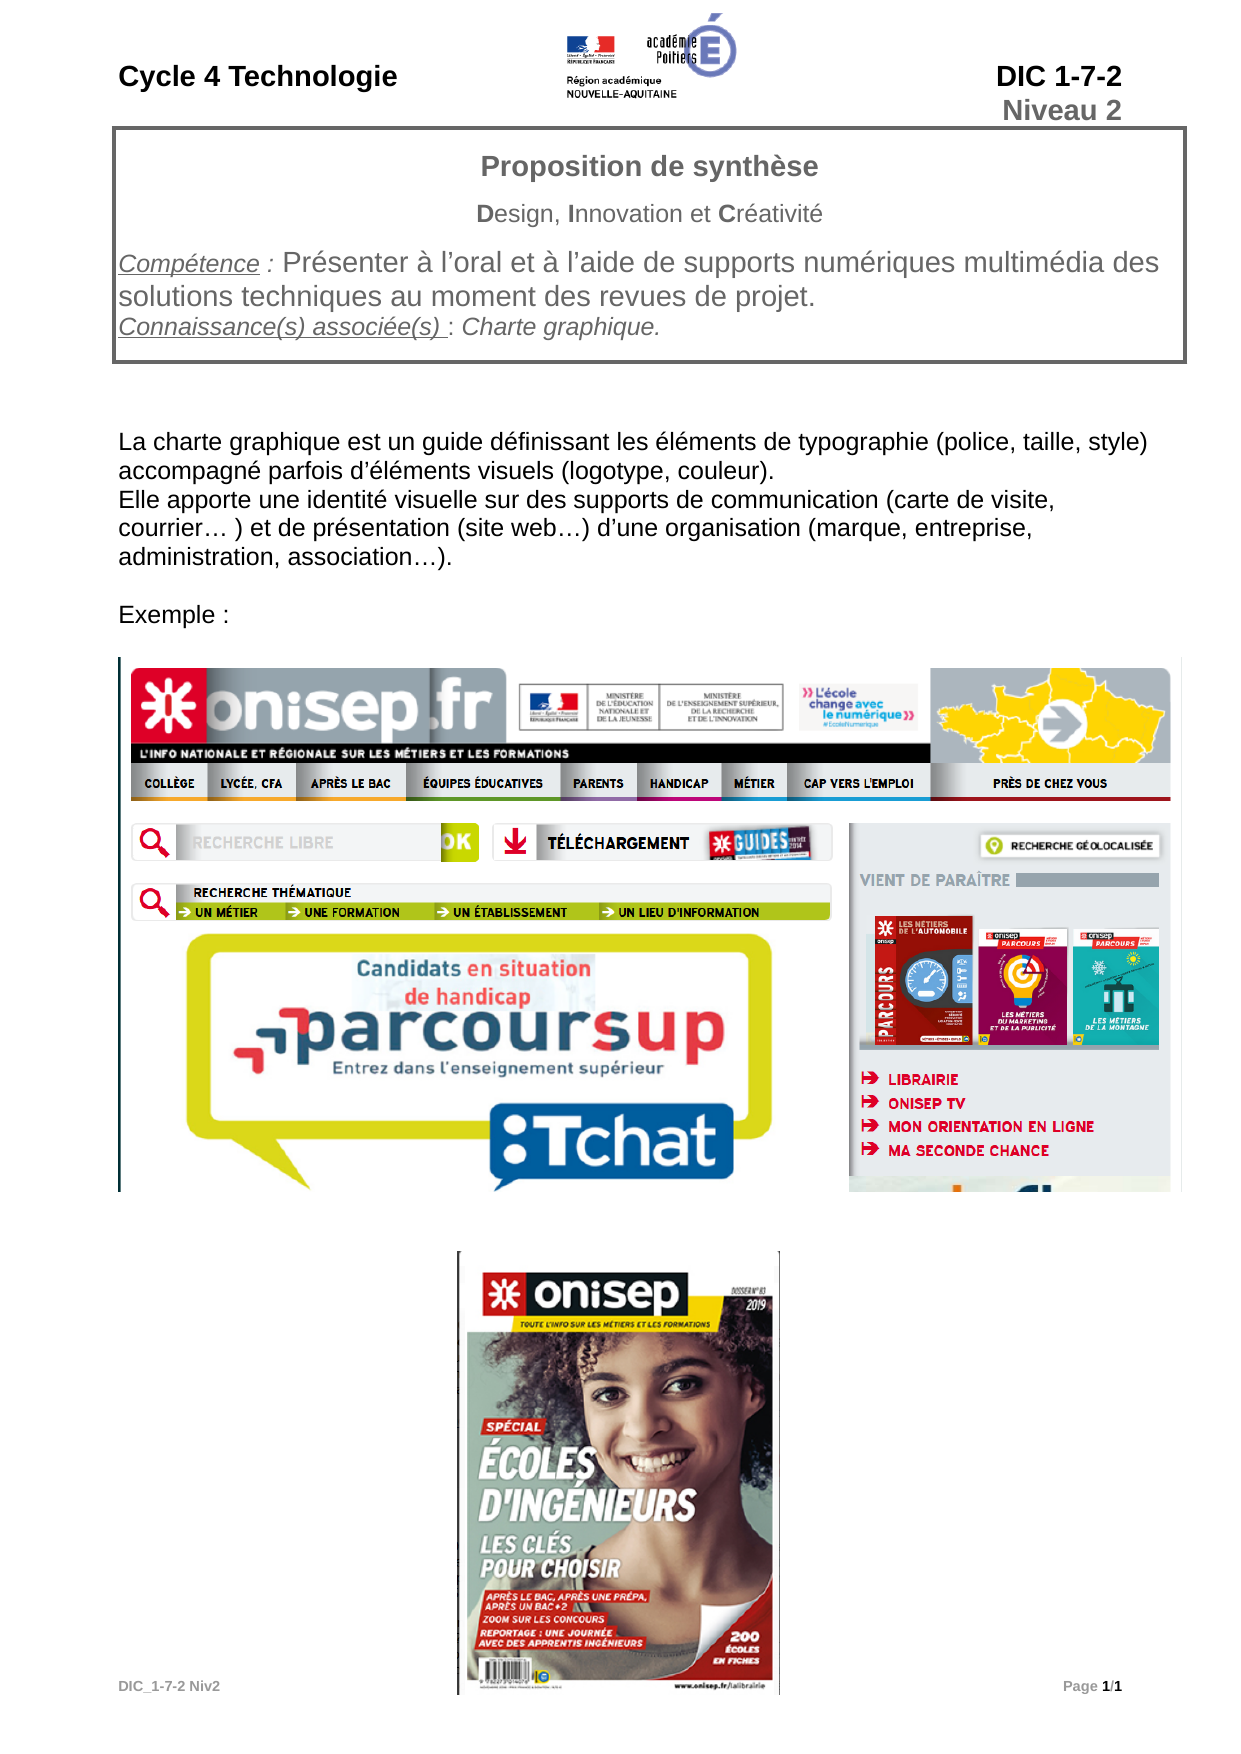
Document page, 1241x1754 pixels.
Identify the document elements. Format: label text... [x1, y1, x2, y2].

text Elle apporte une identité visuelle sur des supports de communication (carte de visite, courrier… ) et de présentation (site web…) d’une organisation (marque, entreprise, administration, association…). [118, 484, 1181, 571]
picture [118, 657, 1182, 1192]
picture [556, 6, 743, 106]
text Exemple : [118, 599, 1181, 628]
picture [457, 1251, 780, 1695]
text La charte graphique est un guide définissant les éléments de typographie (police, taille, style) accompagné parfois d’éléments visuels (logotype, couleur). [118, 427, 1181, 484]
